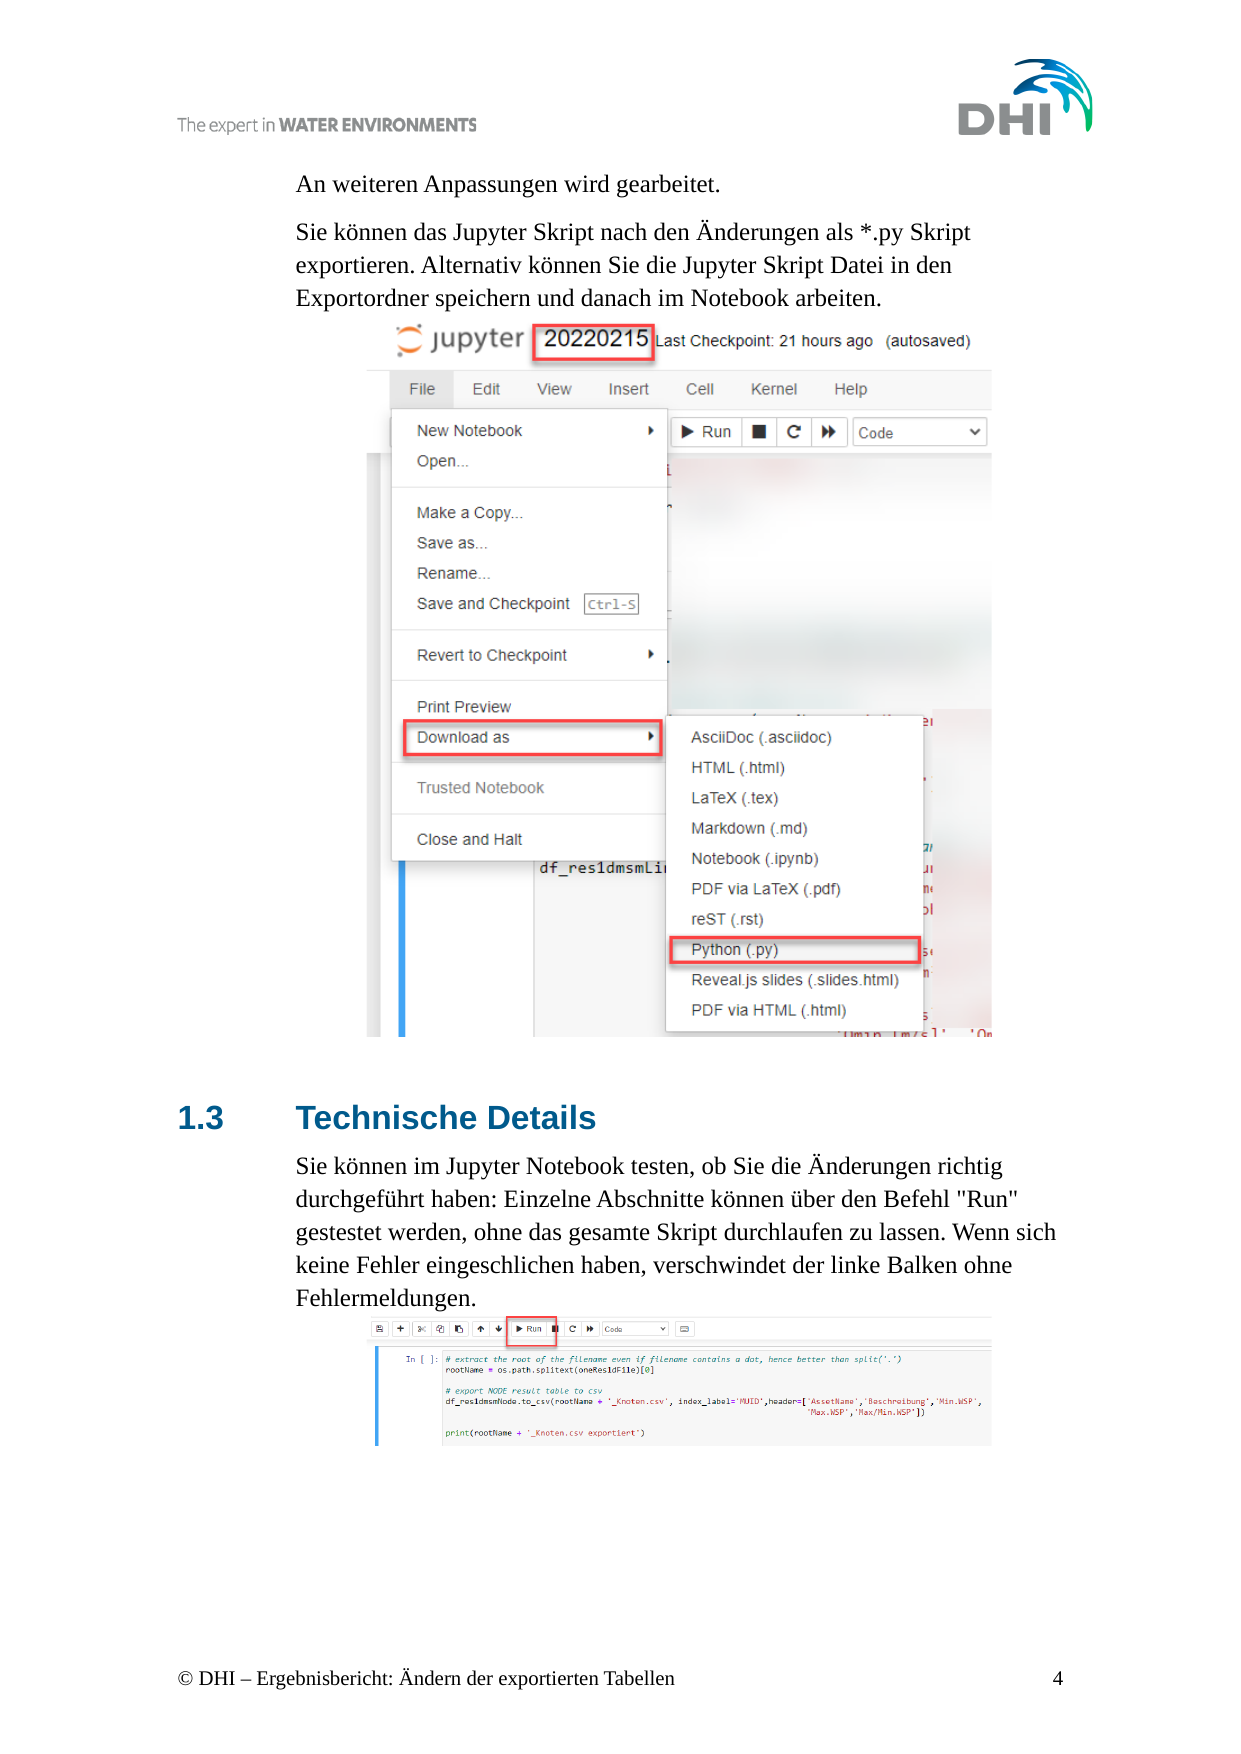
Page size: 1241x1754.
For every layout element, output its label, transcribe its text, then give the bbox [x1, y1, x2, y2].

picture [177, 117, 477, 135]
picture [366, 316, 992, 1037]
text Sie können im Jupyter Notebook testen, ob Sie die Änderungen richtig durchgeführt haben: Einzelne Abschnitte können über den Befehl "Run" gestestet werden, ohne das gesamte Skript durchlaufen zu lassen. Wenn sich keine Fehler eingeschlichen haben, verschwindet der linke Balken ohne Fehlermeldungen. [295, 1151, 1063, 1312]
text An weiteren Anpassungen wird gearbeitet. [295, 169, 1063, 198]
text Sie können das Jupyter Skript nach den Änderungen als *.py Skript exportieren. Alternativ können Sie die Jupyter Skript Datei in den Exportordner speichern und danach im Notebook arbeiten. [295, 217, 1063, 312]
picture [958, 59, 1093, 135]
subtitle Technische Details [177, 1098, 1063, 1136]
picture [366, 1316, 992, 1446]
